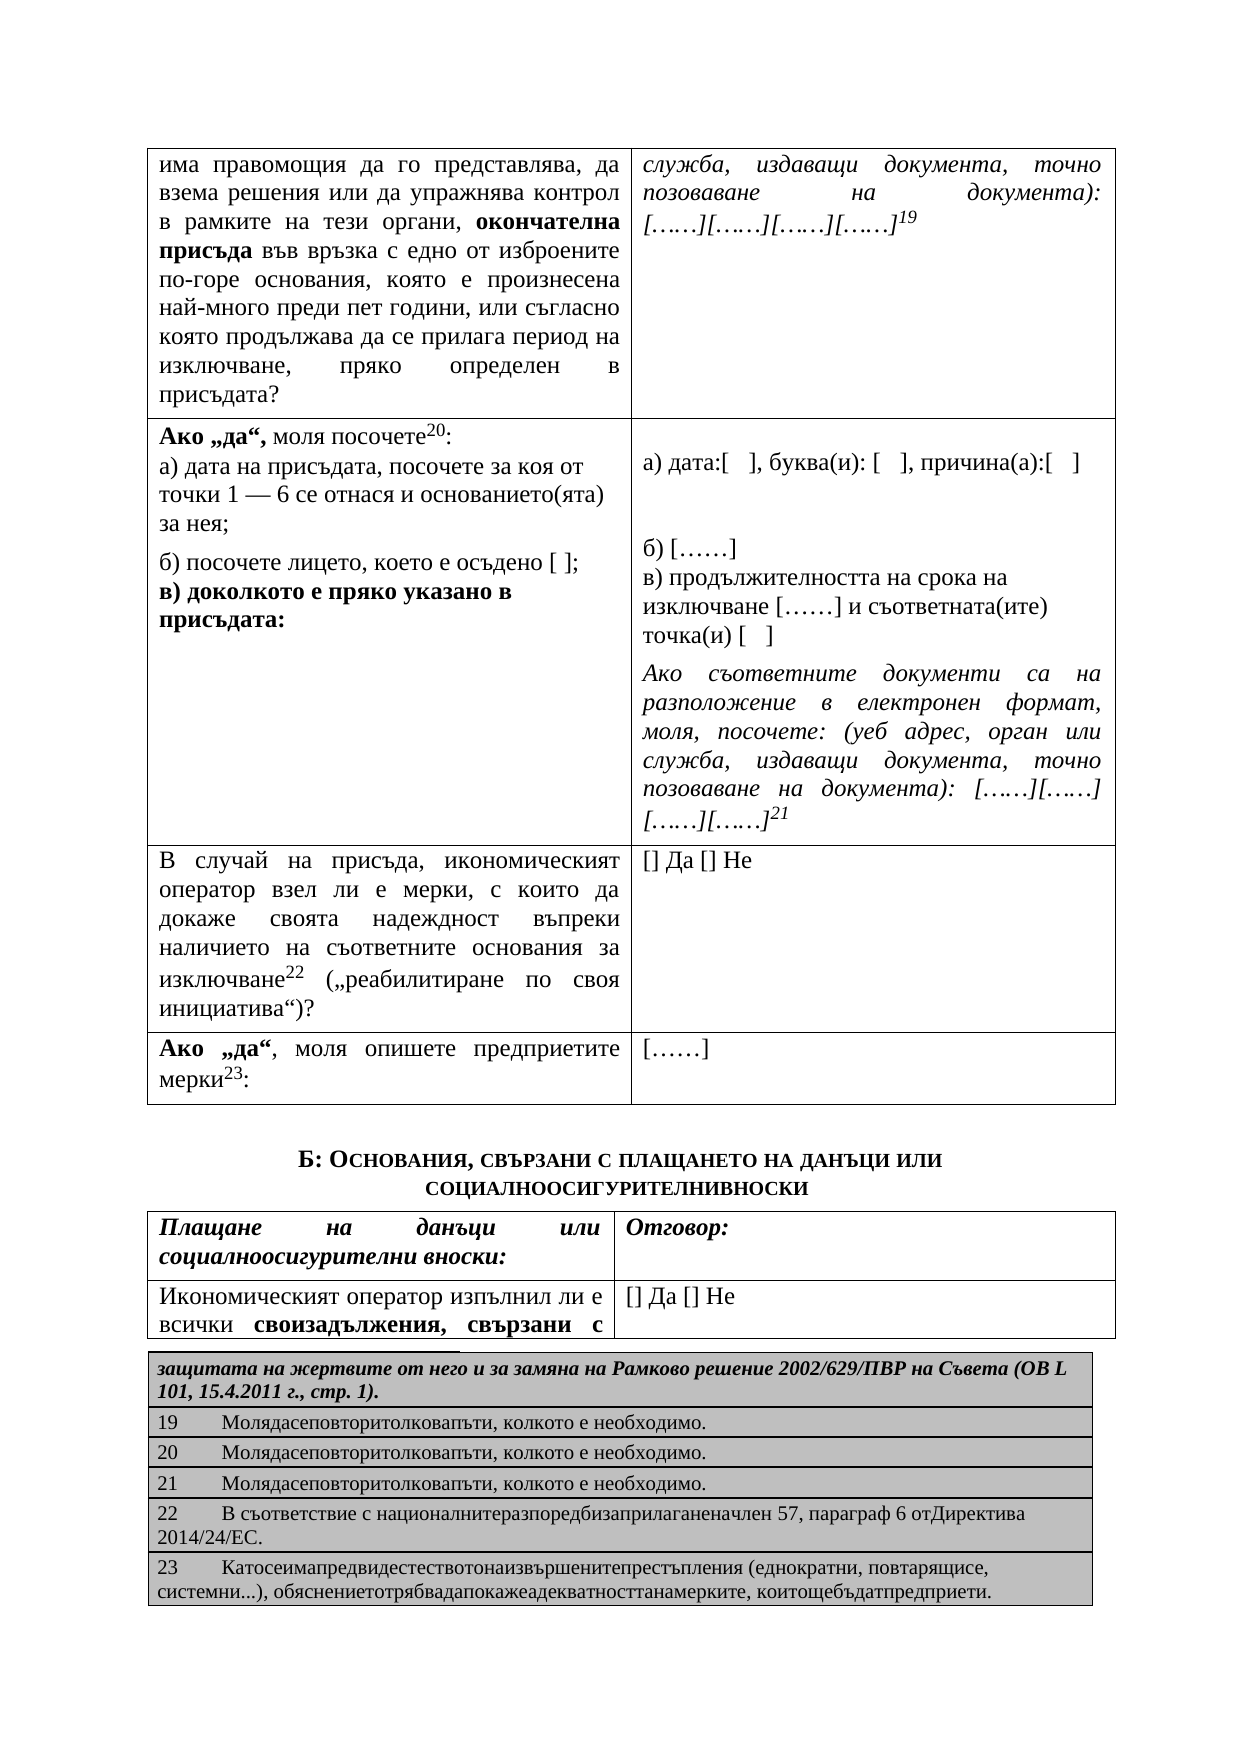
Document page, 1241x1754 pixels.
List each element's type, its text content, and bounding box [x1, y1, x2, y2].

table_cell Ако „да“, моля опишете предприетите мерки: [148, 1033, 631, 1104]
table_cell [……] [632, 1033, 1115, 1104]
table_cell В случай на присъда, икономическият оператор взел ли е мерки, с които да докаже своята надеждност въпреки наличието на съответните основания за изключване („реабилитиране по своя инициатива“)? [148, 846, 631, 1032]
table_header Плащане на данъци или социалноосигурителни вноски: [148, 1212, 614, 1280]
table_cell Икономическият оператор изпълнил ли е всички своизадължения, свързани с [148, 1281, 614, 1338]
table_cell a) дата:[ ], буква(и): [ ], причина(а):[ ] б) [……] в) продължителността на срока на изключване [……] и съответната(ите) точка(и) [ ] Ако съответните документи са на разположение в електронен формат, моля, посочете: (уеб адрес, орган или служба, издаващи документа, точно позоваване на документа): [……][……][……][……] [632, 419, 1115, 844]
text Б: Основания, свързани с плащането на данъци или социалноосигурителнивноски [148, 1144, 1093, 1201]
table_cell Ако „да“, моля посочете: а) дата на присъдата, посочете за коя от точки 1 — 6 се отнася и основанието(ята) за нея; б) посочете лицето, което е осъдено [ ]; в) доколкото е пряко указано в присъдата: [148, 419, 631, 844]
table_cell има правомощия да го представлява, да взема решения или да упражнява контрол в рамките на тези органи, окончателна присъда във връзка с едно от изброените по-горе основания, която е произнесена най-много преди пет години, или съгласно която продължава да се прилага период на изключване, пряко определен в присъдата? [148, 149, 631, 417]
table_header Отговор: [615, 1212, 1115, 1280]
table_cell [] Да [] Не [632, 846, 1115, 1032]
table_cell служба, издаващи документа, точно позоваване на документа): [……][……][……][……] [632, 149, 1115, 417]
list защитата на жертвите от него и за замяна на Рамково решение 2002/629/ПВР на Съвета (ОВ L 101, 15.4.2011 г., стр. 1). [149, 1353, 1092, 1406]
table_cell [] Да [] Не [615, 1281, 1115, 1338]
